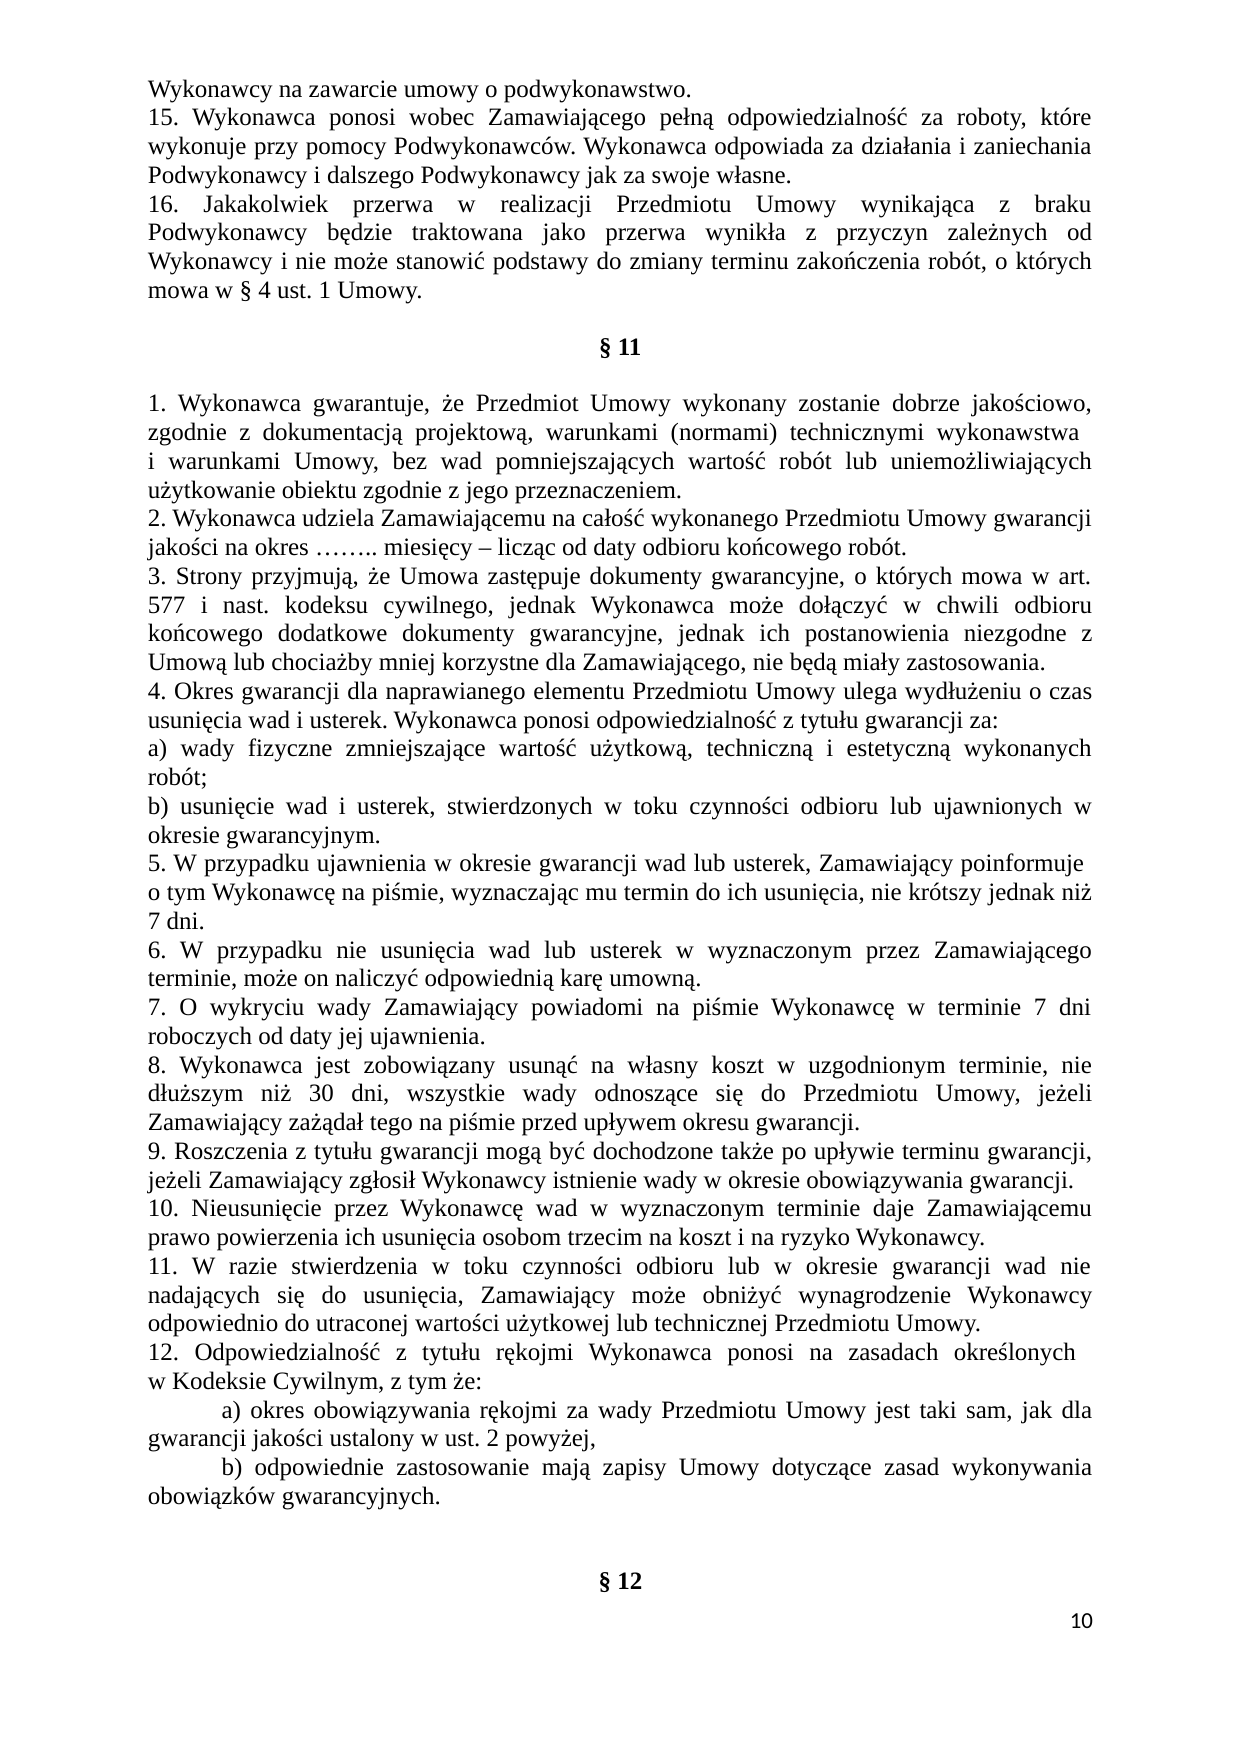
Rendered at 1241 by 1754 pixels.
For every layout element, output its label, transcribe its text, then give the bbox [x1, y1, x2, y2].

text 2. Wykonawca udziela Zamawiającemu na całość wykonanego Przedmiotu Umowy gwarancji jakości na okres …….. miesięcy – licząc od daty odbioru końcowego robót. [148, 503, 1093, 561]
text 7. O wykryciu wady Zamawiający powiadomi na piśmie Wykonawcę w terminie 7 dni roboczych od daty jej ujawnienia. [148, 992, 1093, 1050]
text a) wady fizyczne zmniejszające wartość użytkową, techniczną i estetyczną wykonanych robót; [148, 733, 1093, 791]
text 1. Wykonawca gwarantuje, że Przedmiot Umowy wykonany zostanie dobrze jakościowo, zgodnie z dokumentacją projektową, warunkami (normami) technicznymi wykonawstwa i warunkami Umowy, bez wad pomniejszających wartość robót lub uniemożliwiających użytkowanie obiektu zgodnie z jego przeznaczeniem. [148, 388, 1093, 503]
text 11. W razie stwierdzenia w toku czynności odbioru lub w okresie gwarancji wad nie nadających się do usunięcia, Zamawiający może obniżyć wynagrodzenie Wykonawcy odpowiednio do utraconej wartości użytkowej lub technicznej Przedmiotu Umowy. [148, 1251, 1093, 1337]
text 5. W przypadku ujawnienia w okresie gwarancji wad lub usterek, Zamawiający poinformuje o tym Wykonawcę na piśmie, wyznaczając mu termin do ich usunięcia, nie krótszy jednak niż 7 dni. [148, 848, 1093, 935]
text 3. Strony przyjmują, że Umowa zastępuje dokumenty gwarancyjne, o których mowa w art. 577 i nast. kodeksu cywilnego, jednak Wykonawca może dołączyć w chwili odbioru końcowego dodatkowe dokumenty gwarancyjne, jednak ich postanowienia niezgodne z Umową lub chociażby mniej korzystne dla Zamawiającego, nie będą miały zastosowania. [148, 561, 1093, 676]
text 6. W przypadku nie usunięcia wad lub usterek w wyznaczonym przez Zamawiającego terminie, może on naliczyć odpowiednią karę umowną. [148, 935, 1093, 992]
text § 11 [148, 332, 1093, 361]
text b) odpowiednie zastosowanie mają zapisy Umowy dotyczące zasad wykonywania obowiązków gwarancyjnych. [148, 1452, 1093, 1510]
text 4. Okres gwarancji dla naprawianego elementu Przedmiotu Umowy ulega wydłużeniu o czas usunięcia wad i usterek. Wykonawca ponosi odpowiedzialność z tytułu gwarancji za: [148, 676, 1093, 733]
text b) usunięcie wad i usterek, stwierdzonych w toku czynności odbioru lub ujawnionych w okresie gwarancyjnym. [148, 791, 1093, 848]
text 8. Wykonawca jest zobowiązany usunąć na własny koszt w uzgodnionym terminie, nie dłuższym niż 30 dni, wszystkie wady odnoszące się do Przedmiotu Umowy, jeżeli Zamawiający zażądał tego na piśmie przed upływem okresu gwarancji. [148, 1050, 1093, 1136]
text 10. Nieusunięcie przez Wykonawcę wad w wyznaczonym terminie daje Zamawiającemu prawo powierzenia ich usunięcia osobom trzecim na koszt i na ryzyko Wykonawcy. [148, 1193, 1093, 1251]
text 15. Wykonawca ponosi wobec Zamawiającego pełną odpowiedzialność za roboty, które wykonuje przy pomocy Podwykonawców. Wykonawca odpowiada za działania i zaniechania Podwykonawcy i dalszego Podwykonawcy jak za swoje własne. [148, 102, 1093, 189]
text Wykonawcy na zawarcie umowy o podwykonawstwo. [148, 74, 1093, 102]
text 16. Jakakolwiek przerwa w realizacji Przedmiotu Umowy wynikająca z braku Podwykonawcy będzie traktowana jako przerwa wynikła z przyczyn zależnych od Wykonawcy i nie może stanowić podstawy do zmiany terminu zakończenia robót, o których mowa w § 4 ust. 1 Umowy. [148, 189, 1093, 304]
text a) okres obowiązywania rękojmi za wady Przedmiotu Umowy jest taki sam, jak dla gwarancji jakości ustalony w ust. 2 powyżej, [148, 1395, 1093, 1452]
text 12. Odpowiedzialność z tytułu rękojmi Wykonawca ponosi na zasadach określonych w Kodeksie Cywilnym, z tym że: [148, 1337, 1093, 1395]
text § 12 [148, 1566, 1093, 1594]
text 9. Roszczenia z tytułu gwarancji mogą być dochodzone także po upływie terminu gwarancji, jeżeli Zamawiający zgłosił Wykonawcy istnienie wady w okresie obowiązywania gwarancji. [148, 1136, 1093, 1193]
